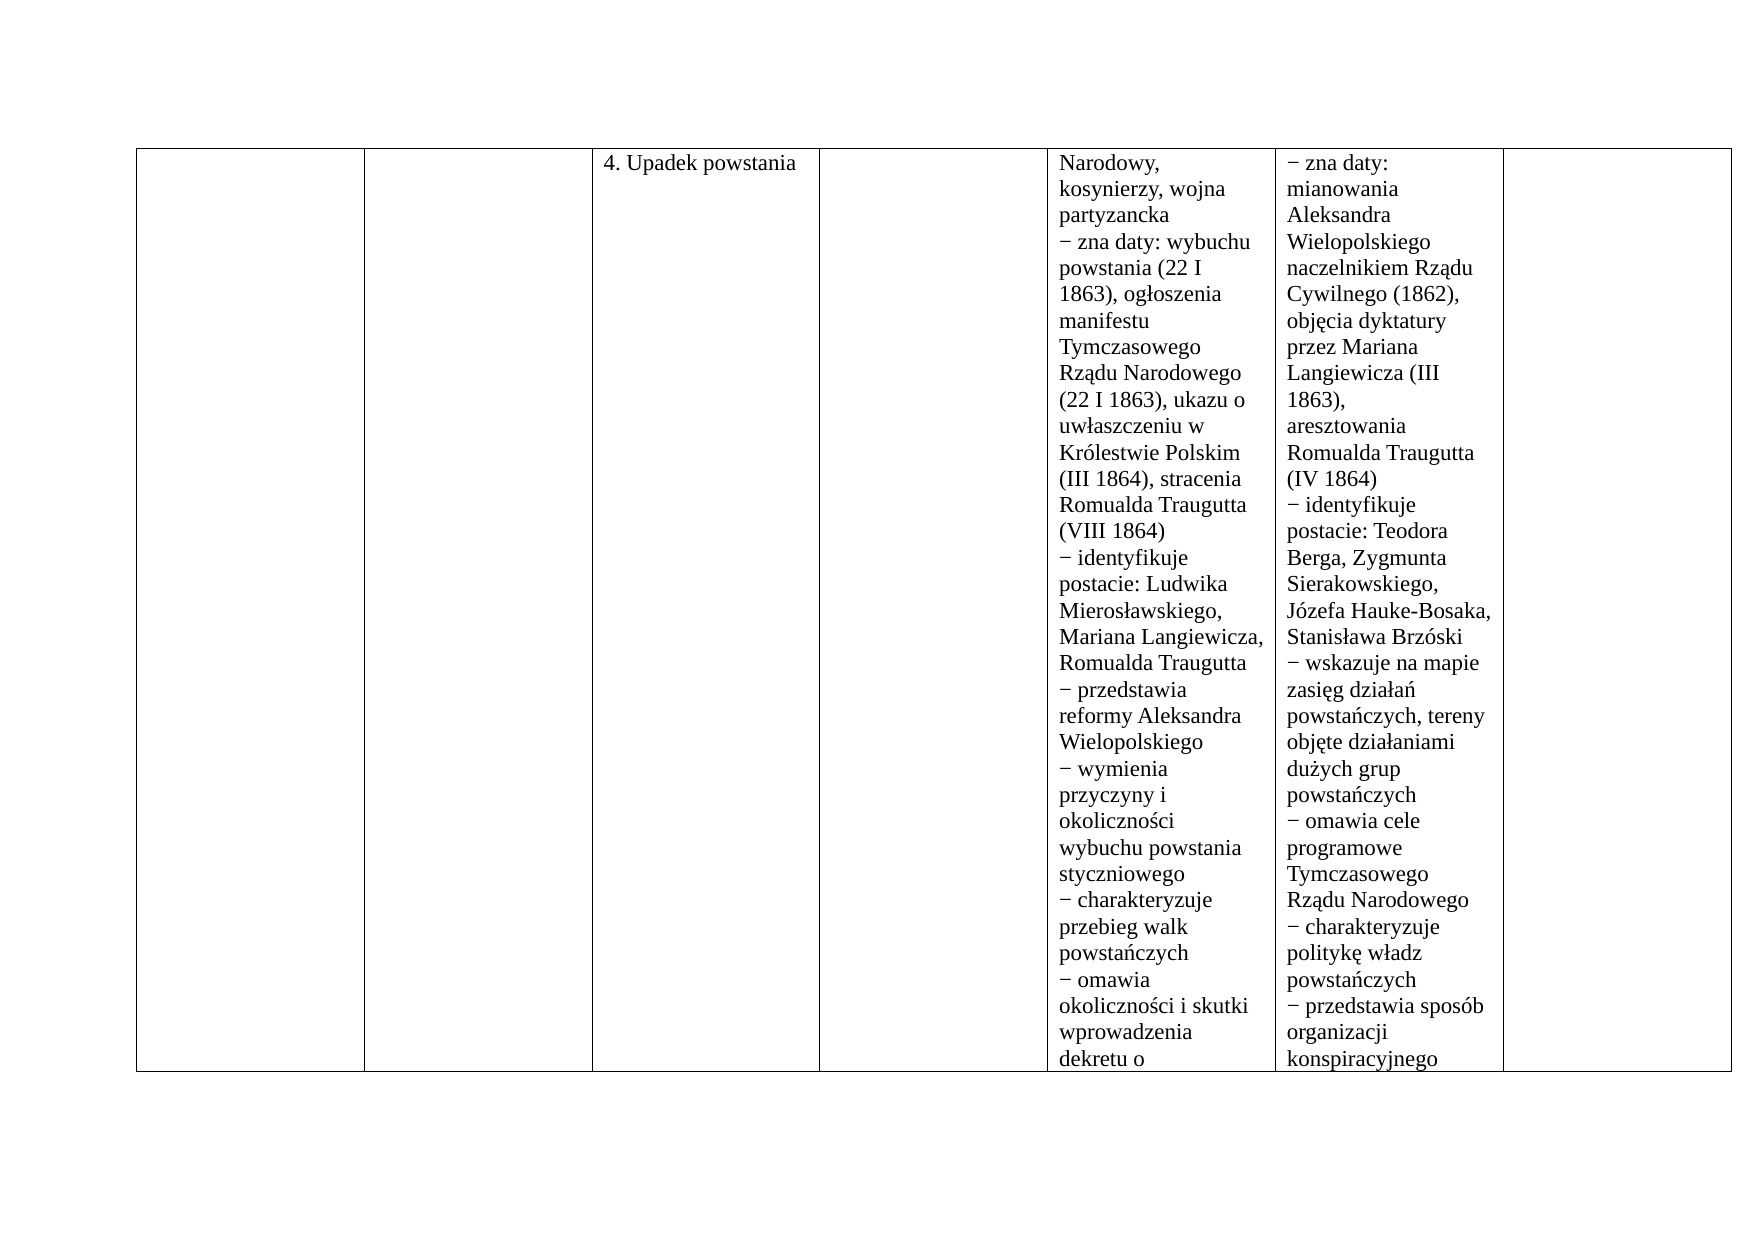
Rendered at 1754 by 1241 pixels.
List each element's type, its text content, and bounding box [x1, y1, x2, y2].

table_cell 4. Upadek powstania [593, 149, 819, 1071]
table_cell − zna daty: mianowania Aleksandra Wielopolskiego naczelnikiem Rządu Cywilnego (1862), objęcia dyktatury przez Mariana Langiewicza (III 1863), aresztowania Romualda Traugutta (IV 1864) − identyfikuje postacie: Teodora Berga, Zygmunta Sierakowskiego, Józefa Hauke-Bosaka, Stanisława Brzóski − wskazuje na mapie zasięg działań powstańczych, tereny objęte działaniami dużych grup powstańczych − omawia cele programowe Tymczasowego Rządu Narodowego − charakteryzuje politykę władz powstańczych − przedstawia sposób organizacji konspiracyjnego [1276, 149, 1503, 1071]
table_cell [137, 149, 364, 1071]
table_cell [820, 149, 1047, 1071]
table_cell [1504, 149, 1731, 1071]
table_cell [365, 149, 592, 1071]
table_cell Narodowy, kosynierzy, wojna partyzancka − zna daty: wybuchu powstania (22 I 1863), ogłoszenia manifestu Tymczasowego Rządu Narodowego (22 I 1863), ukazu o uwłaszczeniu w Królestwie Polskim (III 1864), stracenia Romualda Traugutta (VIII 1864) − identyfikuje postacie: Ludwika Mierosławskiego, Mariana Langiewicza, Romualda Traugutta − przedstawia reformy Aleksandra Wielopolskiego − wymienia przyczyny i okoliczności wybuchu powstania styczniowego − charakteryzuje przebieg walk powstańczych − omawia okoliczności i skutki wprowadzenia dekretu o [1048, 149, 1275, 1071]
